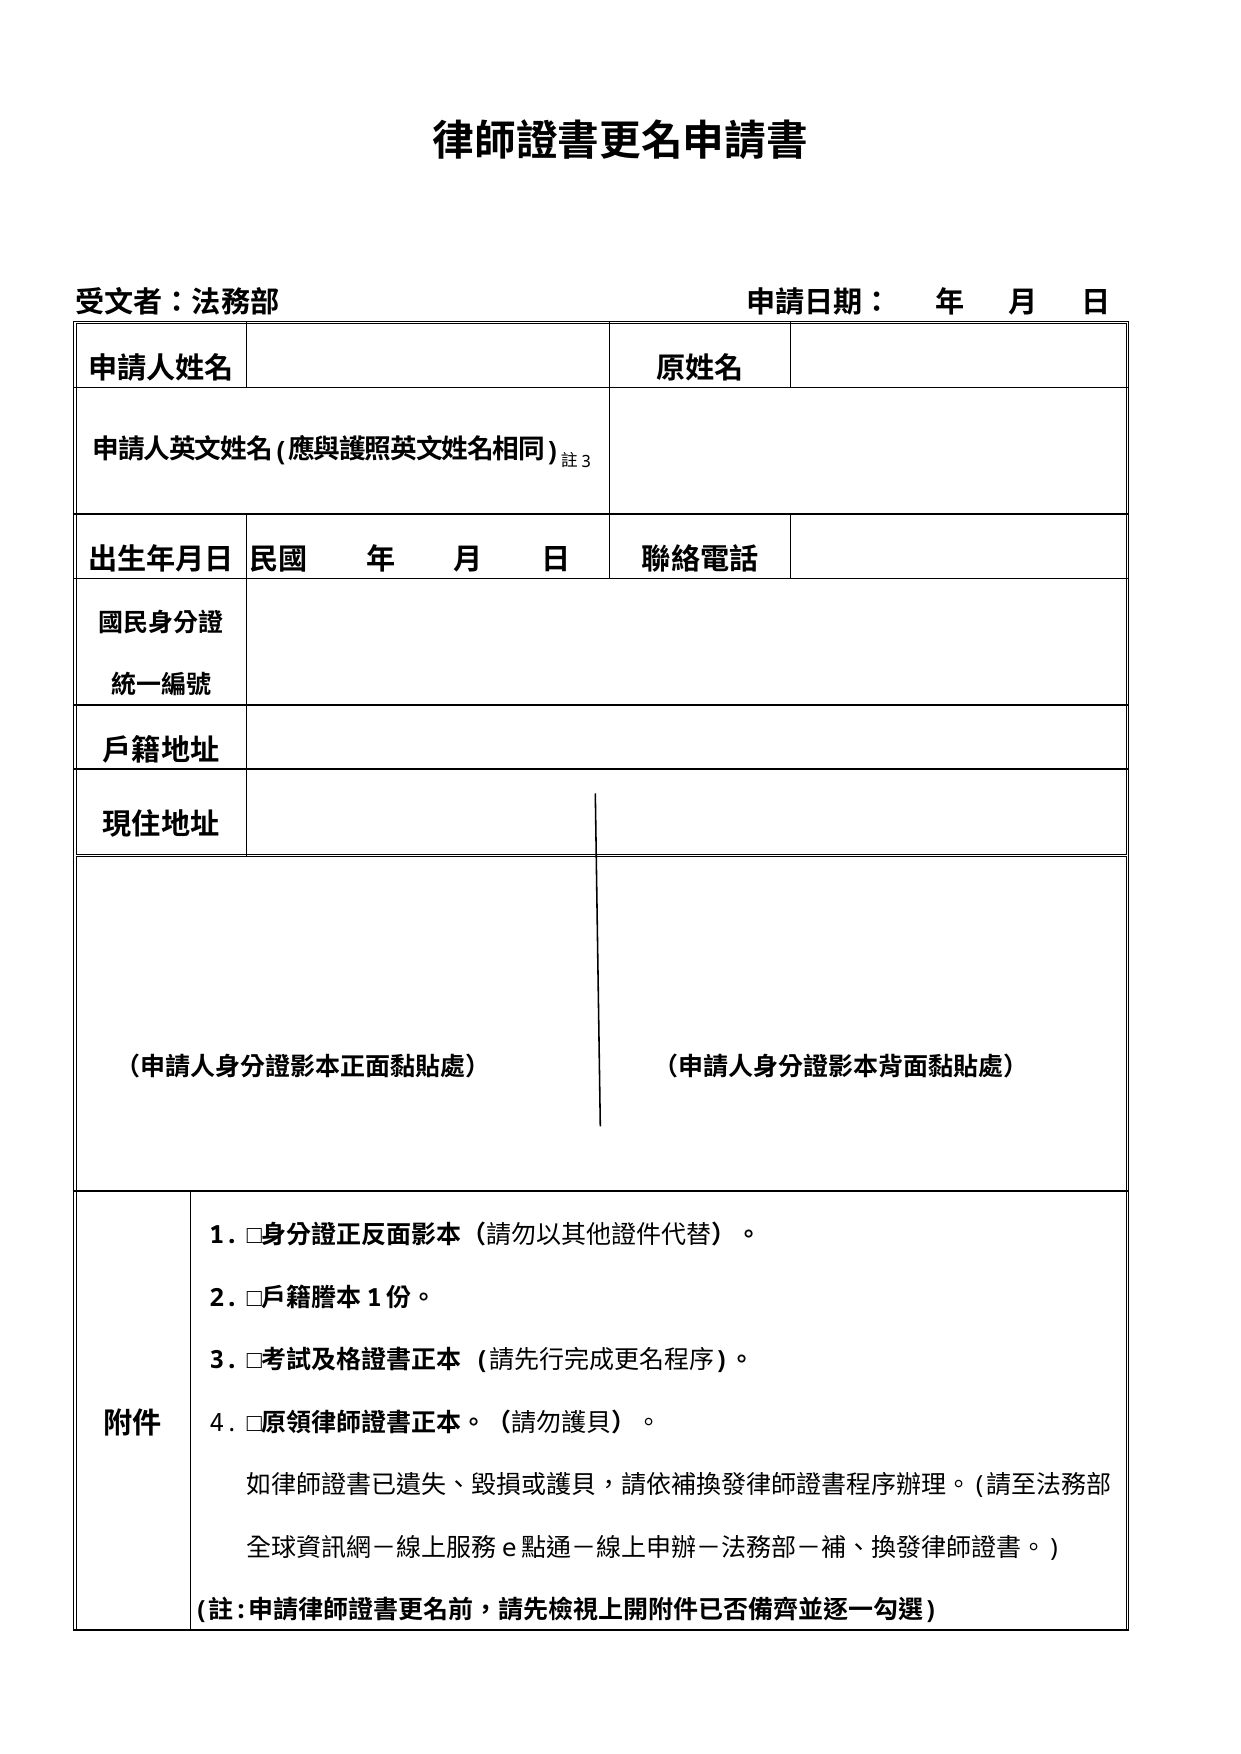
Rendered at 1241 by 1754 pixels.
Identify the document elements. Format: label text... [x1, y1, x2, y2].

text 受文者：法務部 申請日期： 年 月 日 [75, 279, 1165, 321]
table_cell [791, 515, 1126, 577]
table_cell 現住地址 [77, 770, 246, 854]
table_cell 國民身分證 統一編號 [77, 579, 246, 704]
table_cell 附件 [77, 1192, 190, 1629]
table_header 申請人姓名 [77, 324, 246, 387]
table_cell [610, 388, 1126, 513]
table_cell 聯絡電話 [610, 515, 790, 577]
text 律師證書更名申請書 [75, 96, 1165, 158]
table_cell （申請人身分證影本正面黏貼處） （申請人身分證影本背面黏貼處） [77, 857, 1126, 1190]
table_cell 出生年月日 [77, 515, 246, 577]
table_header 原姓名 [610, 324, 790, 387]
table_cell [247, 579, 1126, 704]
table_cell 戶籍地址 [77, 706, 246, 768]
table_cell 申請人英文姓名(應與護照英文姓名相同)註3 [77, 388, 609, 513]
table_cell [247, 706, 1126, 768]
table_header [791, 324, 1126, 387]
table_cell 民國 年 月 日 [247, 515, 609, 577]
table_cell □身分證正反面影本（請勿以其他證件代替）。 □戶籍謄本1份。 □考試及格證書正本 (請先行完成更名程序)。 □原領律師證書正本。（請勿護貝）。 如律師證書已遺失、毀損或護貝，請依補換發律師證書程序辦理。(請至法務部全球資訊網－線上服務e點通－線上申辦－法務部－補、換發律師證書。) (註:申請律師證書更名前，請先檢視上開附件已否備齊並逐一勾選) [191, 1192, 1126, 1629]
table_cell [247, 770, 1126, 854]
table_header [247, 324, 609, 387]
